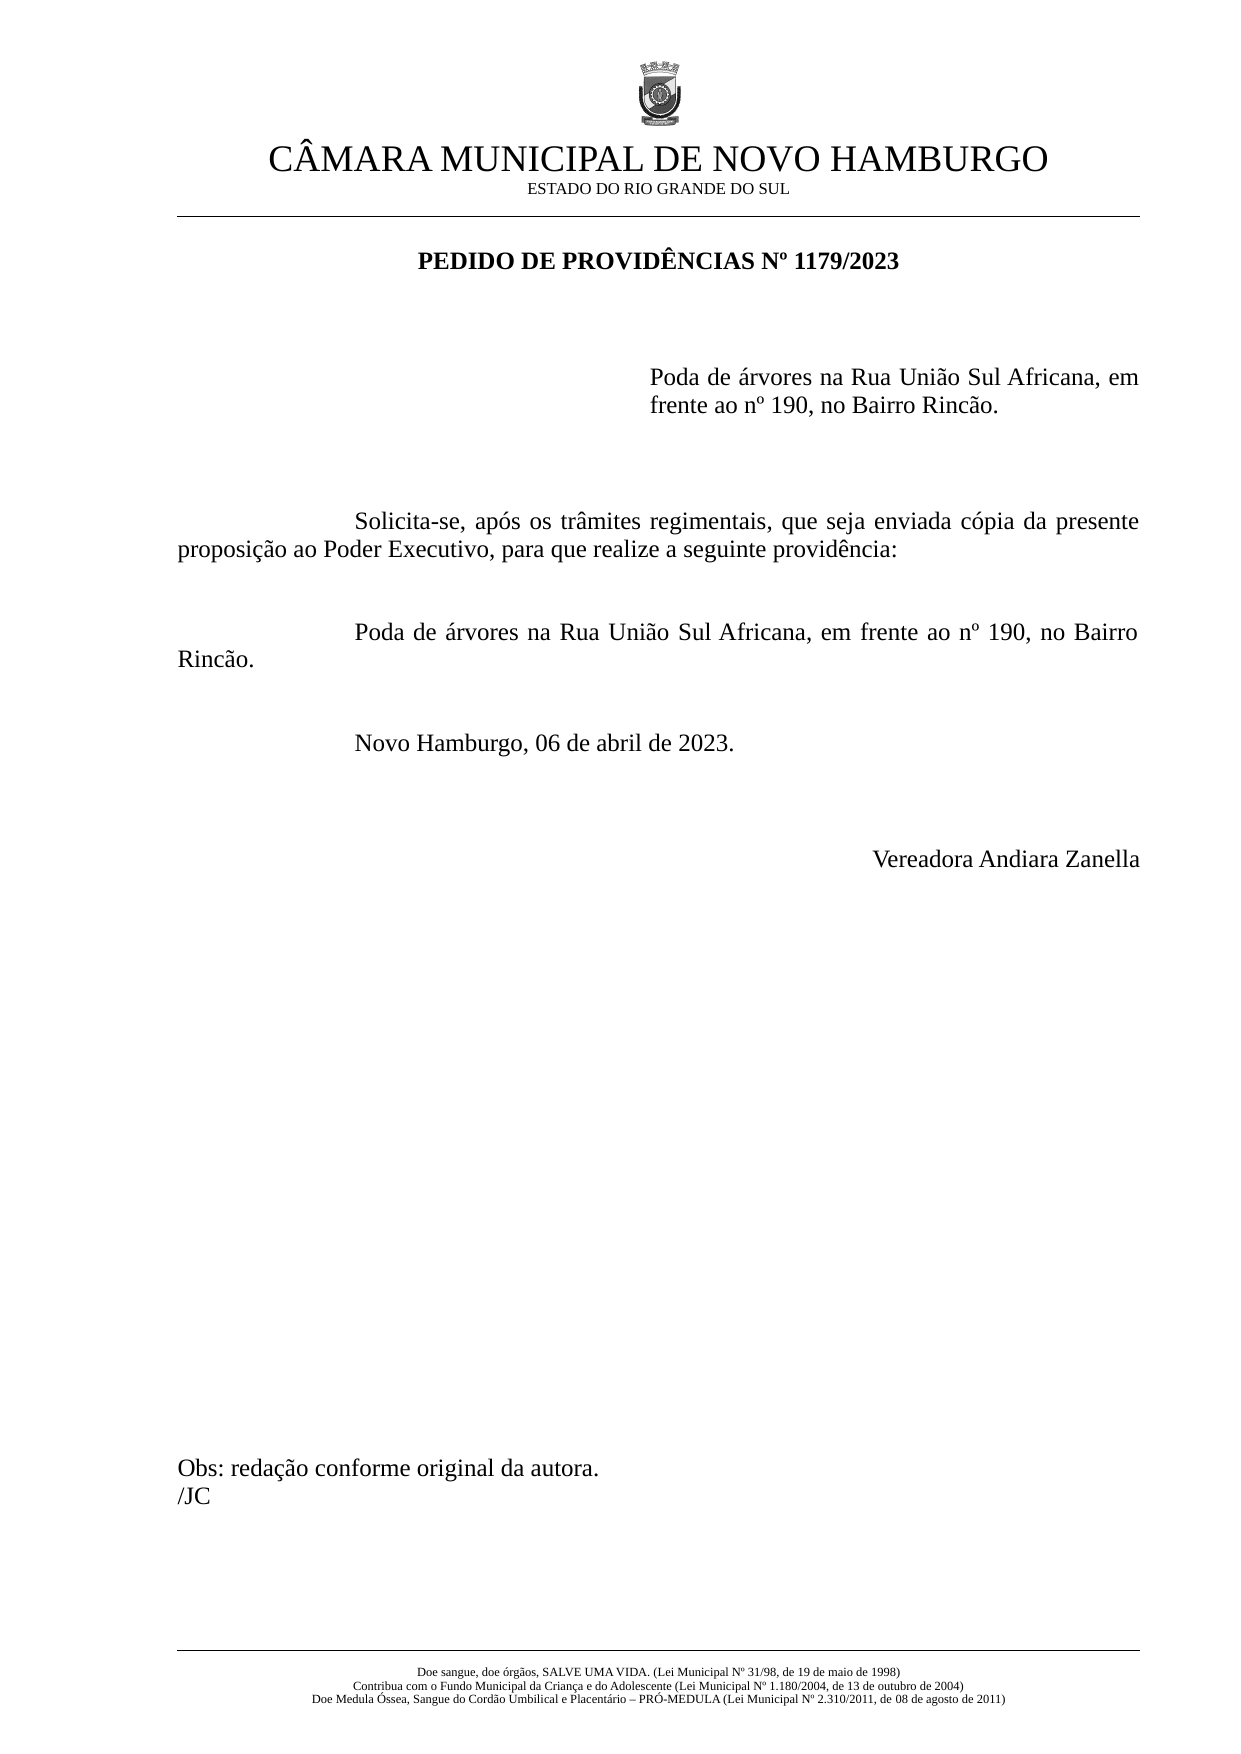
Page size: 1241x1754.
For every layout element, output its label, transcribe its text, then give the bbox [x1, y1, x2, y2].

text Solicita-se, após os trâmites regimentais, que seja enviada cópia da presente proposição ao Poder Executivo, para que realize a seguinte providência: [177, 507, 1140, 562]
text Obs: redação conforme original da autora. [177, 1454, 1140, 1482]
text /JC [177, 1482, 1140, 1510]
list Poda de árvores na Rua União Sul Africana, em frente ao nº 190, no Bairro Rincão. [614, 363, 1140, 418]
text Novo Hamburgo, 06 de abril de 2023. [177, 729, 1140, 756]
text Vereadora Andiara Zanella [649, 845, 1140, 873]
text Poda de árvores na Rua União Sul Africana, em frente ao nº 190, no Bairro Rincão. [177, 618, 1140, 673]
text PEDIDO DE PROVIDÊNCIAS Nº 1179/2023 [177, 247, 1140, 274]
